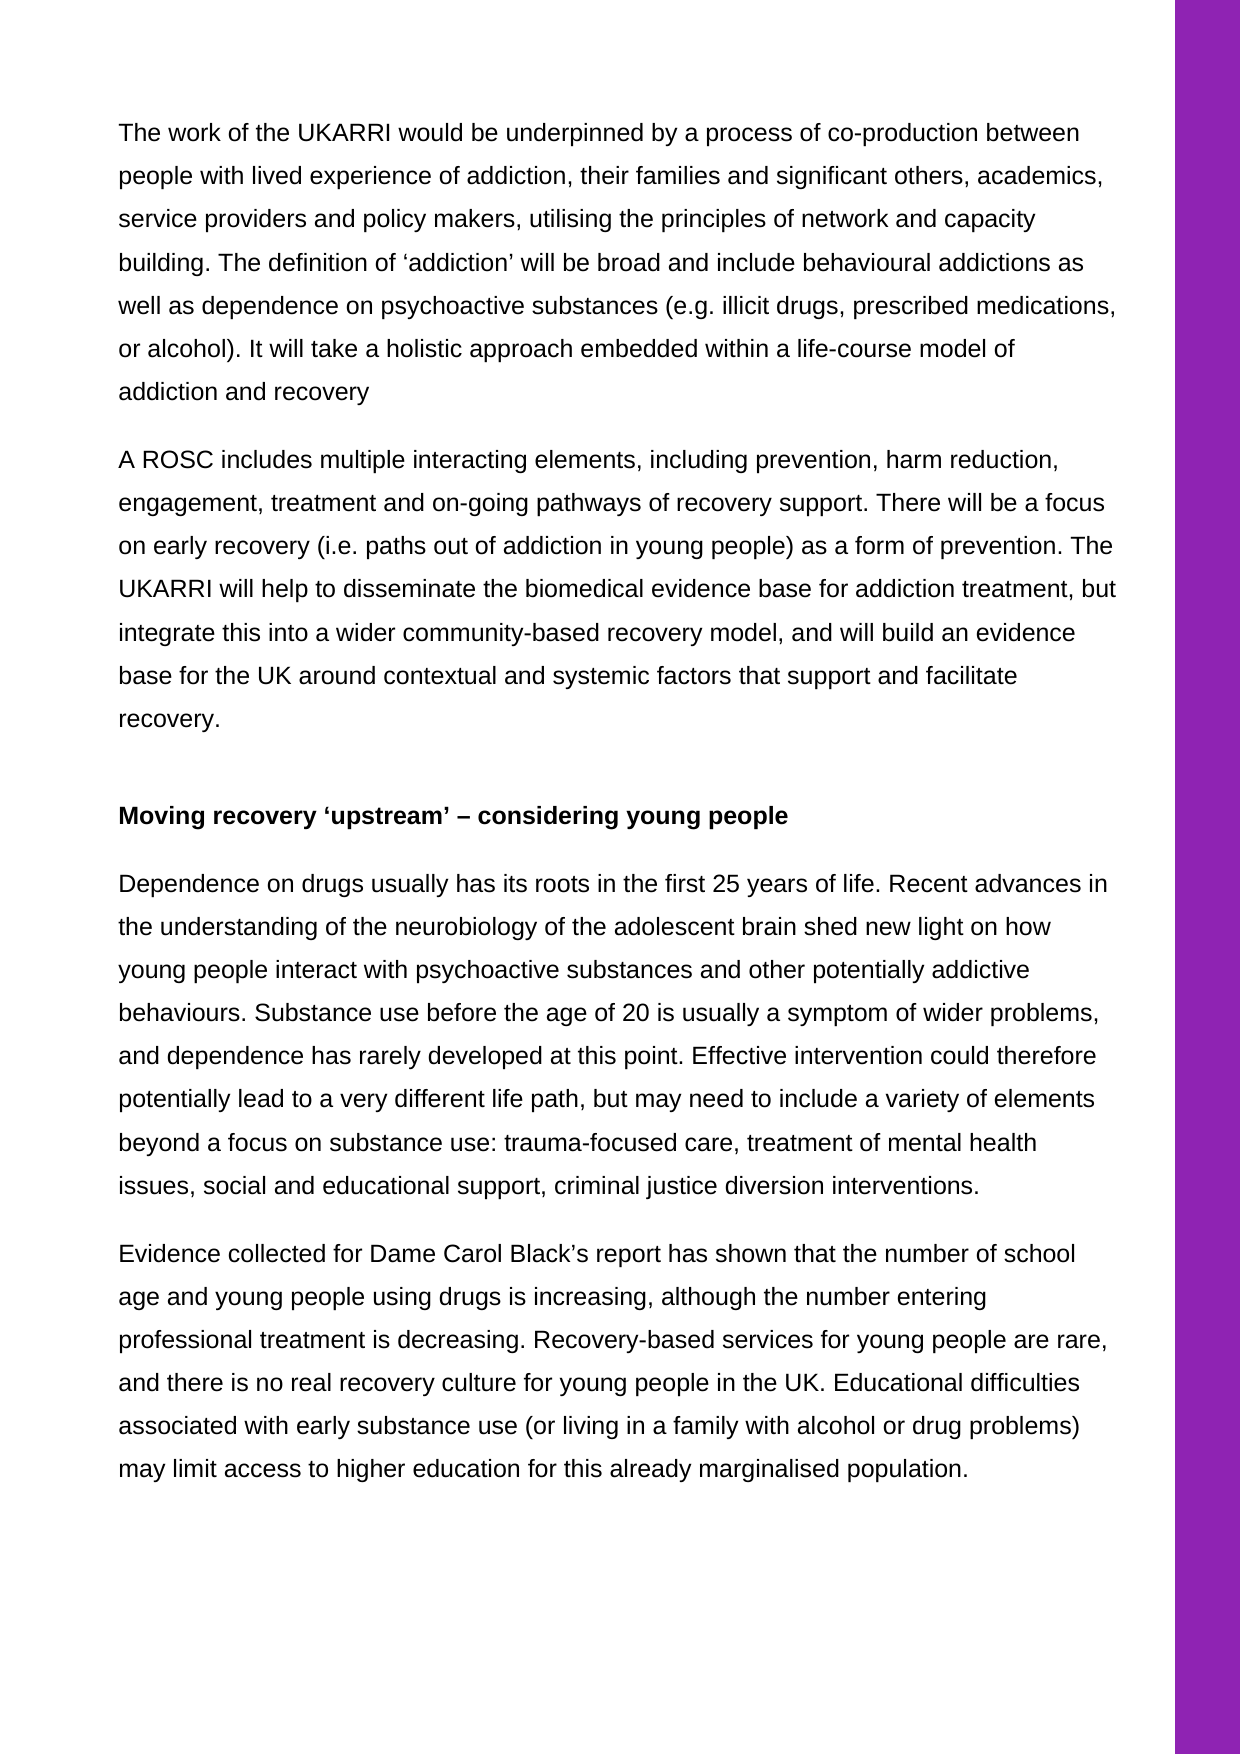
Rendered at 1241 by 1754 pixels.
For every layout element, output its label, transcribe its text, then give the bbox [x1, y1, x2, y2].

text Dependence on drugs usually has its roots in the first 25 years of life. Recent advances in the understanding of the neurobiology of the adolescent brain shed new light on how young people interact with psychoactive substances and other potentially addictive behaviours. Substance use before the age of 20 is usually a symptom of wider problems, and dependence has rarely developed at this point. Effective intervention could therefore potentially lead to a very different life path, but may need to include a variety of elements beyond a focus on substance use: trauma-focused care, treatment of mental health issues, social and educational support, criminal justice diversion interventions. [118, 869, 1122, 1199]
text Evidence collected for Dame Carol Black’s report has shown that the number of school age and young people using drugs is increasing, although the number entering professional treatment is decreasing. Recovery-based services for young people are rare, and there is no real recovery culture for young people in the UK. Educational difficulties associated with early substance use (or living in a family with alcohol or drug problems) may limit access to higher education for this already marginalised population. [118, 1239, 1122, 1483]
text A ROSC includes multiple interacting elements, including prevention, harm reduction, engagement, treatment and on-going pathways of recovery support. There will be a focus on early recovery (i.e. paths out of addiction in young people) as a form of prevention. The UKARRI will help to disseminate the biomedical evidence base for addiction treatment, but integrate this into a wider community-based recovery model, and will build an evidence base for the UK around contextual and systemic factors that support and facilitate recovery. [118, 445, 1122, 732]
text Moving recovery ‘upstream’ – considering young people [118, 801, 1122, 829]
text The work of the UKARRI would be underpinned by a process of co-production between people with lived experience of addiction, their families and significant others, academics, service providers and policy makers, utilising the principles of network and capacity building. The definition of ‘addiction’ will be broad and include behavioural addictions as well as dependence on psychoactive substances (e.g. illicit drugs, prescribed medications, or alcohol). It will take a holistic approach embedded within a life-course model of addiction and recovery [118, 118, 1122, 406]
